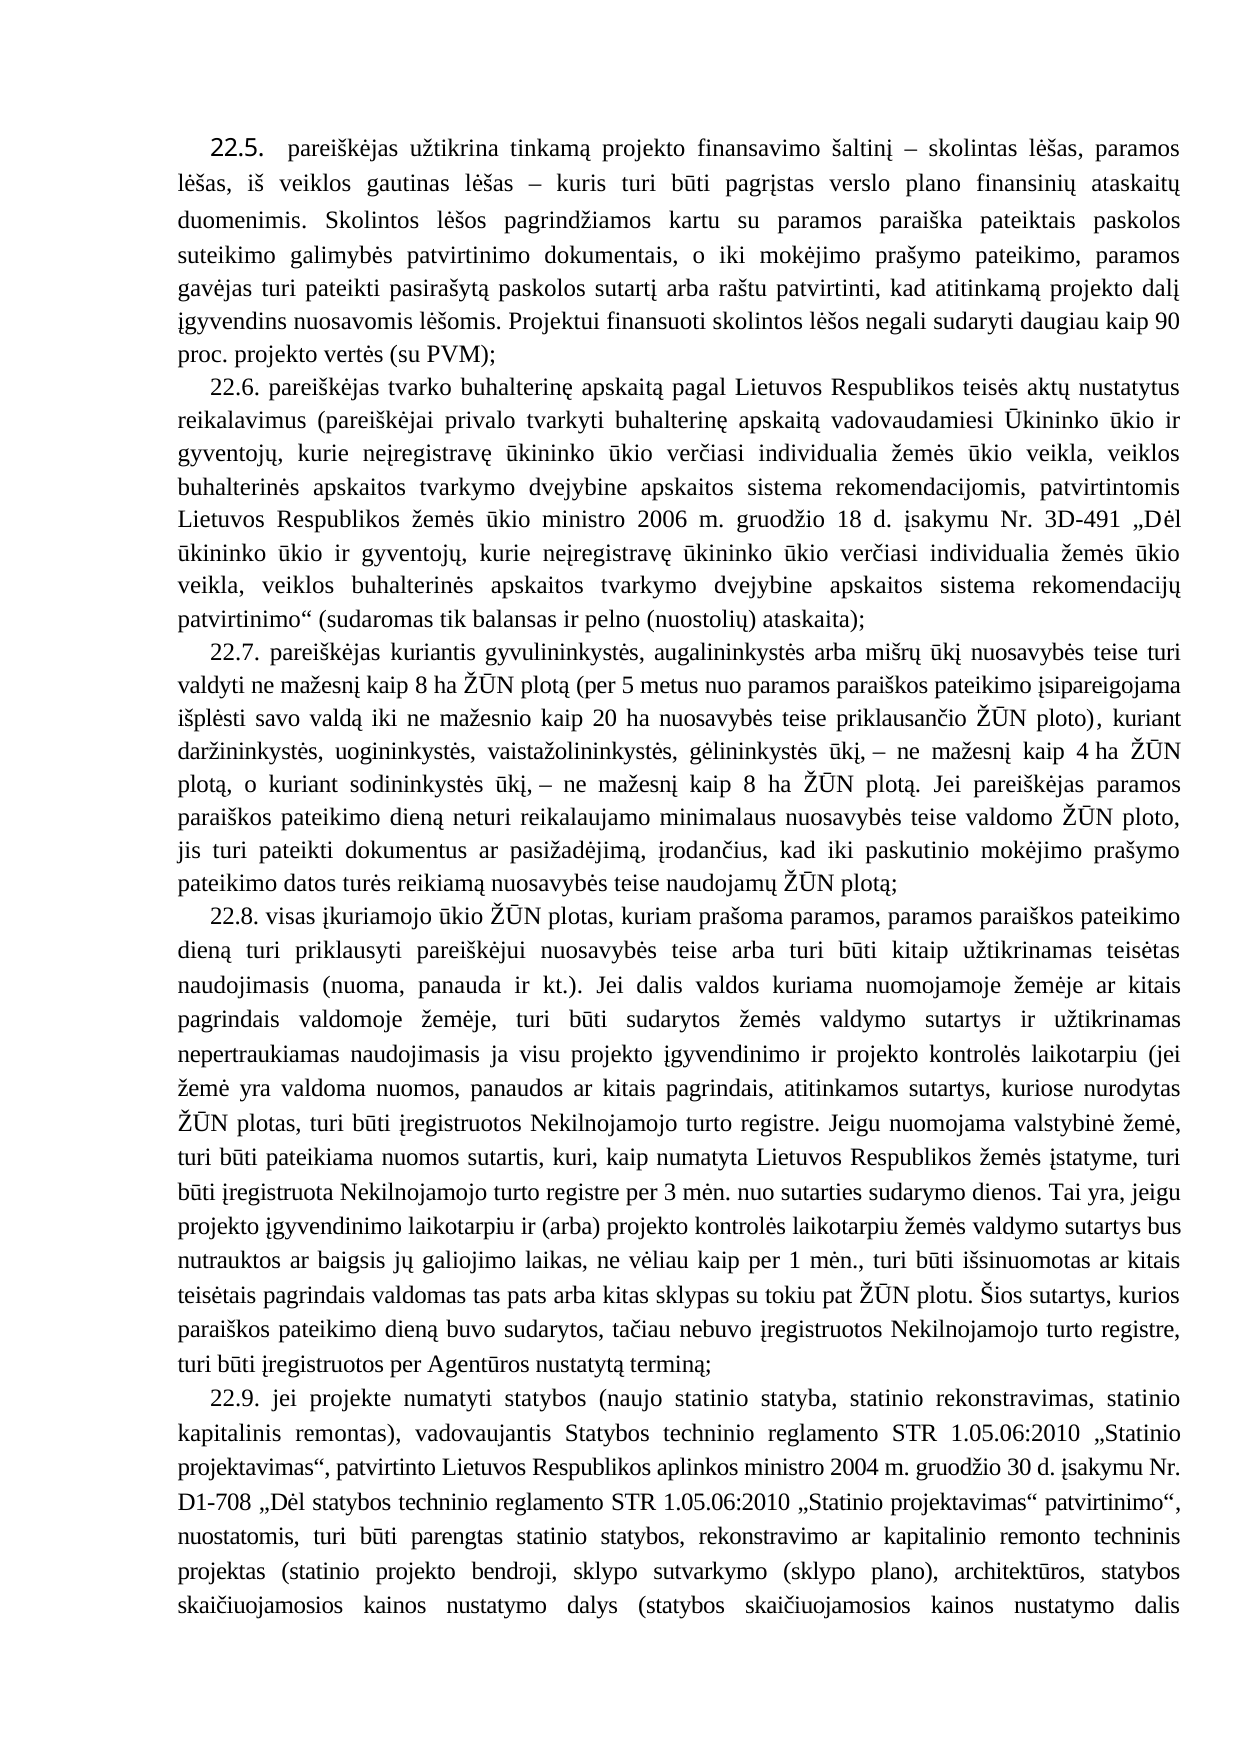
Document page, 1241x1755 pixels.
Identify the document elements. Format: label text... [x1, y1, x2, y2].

text 22.6. pareiškėjas tvarko buhalterinę apskaitą pagal Lietuvos Respublikos teisės aktų nustatytus reikalavimus (pareiškėjai privalo tvarkyti buhalterinę apskaitą vadovaudamiesi Ūkininko ūkio ir gyventojų, kurie neįregistravę ūkininko ūkio verčiasi individualia žemės ūkio veikla, veiklos buhalterinės apskaitos tvarkymo dvejybine apskaitos sistema rekomendacijomis, patvirtintomis Lietuvos Respublikos žemės ūkio ministro 2006 m. gruodžio 18 d. įsakymu Nr. 3D-491 „Dėl ūkininko ūkio ir gyventojų, kurie neįregistravę ūkininko ūkio verčiasi individualia žemės ūkio veikla, veiklos buhalterinės apskaitos tvarkymo dvejybine apskaitos sistema rekomendacijų patvirtinimo“ (sudaromas tik balansas ir pelno (nuostolių) ataskaita); [177, 372, 1181, 632]
text 22.9. jei projekte numatyti statybos (naujo statinio statyba, statinio rekonstravimas, statinio kapitalinis remontas), vadovaujantis Statybos techninio reglamento STR 1.05.06:2010 „Statinio projektavimas“, patvirtinto Lietuvos Respublikos aplinkos ministro 2004 m. gruodžio 30 d. įsakymu Nr. D1-708 „Dėl statybos techninio reglamento STR 1.05.06:2010 „Statinio projektavimas“ patvirtinimo“, nuostatomis, turi būti parengtas statinio statybos, rekonstravimo ar kapitalinio remonto techninis projektas (statinio projekto bendroji, sklypo sutvarkymo (sklypo plano), architektūros, statybos skaičiuojamosios kainos nustatymo dalys (statybos skaičiuojamosios kainos nustatymo dalis [177, 1383, 1181, 1619]
text 22.8. visas įkuriamojo ūkio ŽŪN plotas, kuriam prašoma paramos, paramos paraiškos pateikimo dieną turi priklausyti pareiškėjui nuosavybės teise arba turi būti kitaip užtikrinamas teisėtas naudojimasis (nuoma, panauda ir kt.). Jei dalis valdos kuriama nuomojamoje žemėje ar kitais pagrindais valdomoje žemėje, turi būti sudarytos žemės valdymo sutartys ir užtikrinamas nepertraukiamas naudojimasis ja visu projekto įgyvendinimo ir projekto kontrolės laikotarpiu (jei žemė yra valdoma nuomos, panaudos ar kitais pagrindais, atitinkamos sutartys, kuriose nurodytas ŽŪN plotas, turi būti įregistruotos Nekilnojamojo turto registre. Jeigu nuomojama valstybinė žemė, turi būti pateikiama nuomos sutartis, kuri, kaip numatyta Lietuvos Respublikos žemės įstatyme, turi būti įregistruota Nekilnojamojo turto registre per 3 mėn. nuo sutarties sudarymo dienos. Tai yra, jeigu projekto įgyvendinimo laikotarpiu ir (arba) projekto kontrolės laikotarpiu žemės valdymo sutartys bus nutrauktos ar baigsis jų galiojimo laikas, ne vėliau kaip per 1 mėn., turi būti išsinuomotas ar kitais teisėtais pagrindais valdomas tas pats arba kitas sklypas su tokiu pat ŽŪN plotu. Šios sutartys, kurios paraiškos pateikimo dieną buvo sudarytos, tačiau nebuvo įregistruotos Nekilnojamojo turto registre, turi būti įregistruotos per Agentūros nustatytą terminą; [177, 901, 1181, 1378]
text 22.7. pareiškėjas kuriantis gyvulininkystės, augalininkystės arba mišrų ūkį nuosavybės teise turi valdyti ne mažesnį kaip 8 ha ŽŪN plotą (per 5 metus nuo paramos paraiškos pateikimo įsipareigojama išplėsti savo valdą iki ne mažesnio kaip 20 ha nuosavybės teise priklausančio ŽŪN ploto), kuriant daržininkystės, uogininkystės, vaistažolininkystės, gėlininkystės ūkį, – ne mažesnį kaip 4 ha ŽŪN plotą, o kuriant sodininkystės ūkį, – ne mažesnį kaip 8 ha ŽŪN plotą. Jei pareiškėjas paramos paraiškos pateikimo dieną neturi reikalaujamo minimalaus nuosavybės teise valdomo ŽŪN ploto, jis turi pateikti dokumentus ar pasižadėjimą, įrodančius, kad iki paskutinio mokėjimo prašymo pateikimo datos turės reikiamą nuosavybės teise naudojamų ŽŪN plotą; [177, 637, 1181, 897]
text 22.5. pareiškėjas užtikrina tinkamą projekto finansavimo šaltinį – skolintas lėšas, paramos lėšas, iš veiklos gautinas lėšas – kuris turi būti pagrįstas verslo plano finansinių ataskaitų duomenimis. Skolintos lėšos pagrindžiamos kartu su paramos paraiška pateiktais paskolos suteikimo galimybės patvirtinimo dokumentais, o iki mokėjimo prašymo pateikimo, paramos gavėjas turi pateikti pasirašytą paskolos sutartį arba raštu patvirtinti, kad atitinkamą projekto dalį įgyvendins nuosavomis lėšomis. Projektui finansuoti skolintos lėšos negali sudaryti daugiau kaip 90 proc. projekto vertės (su PVM); [177, 130, 1181, 368]
